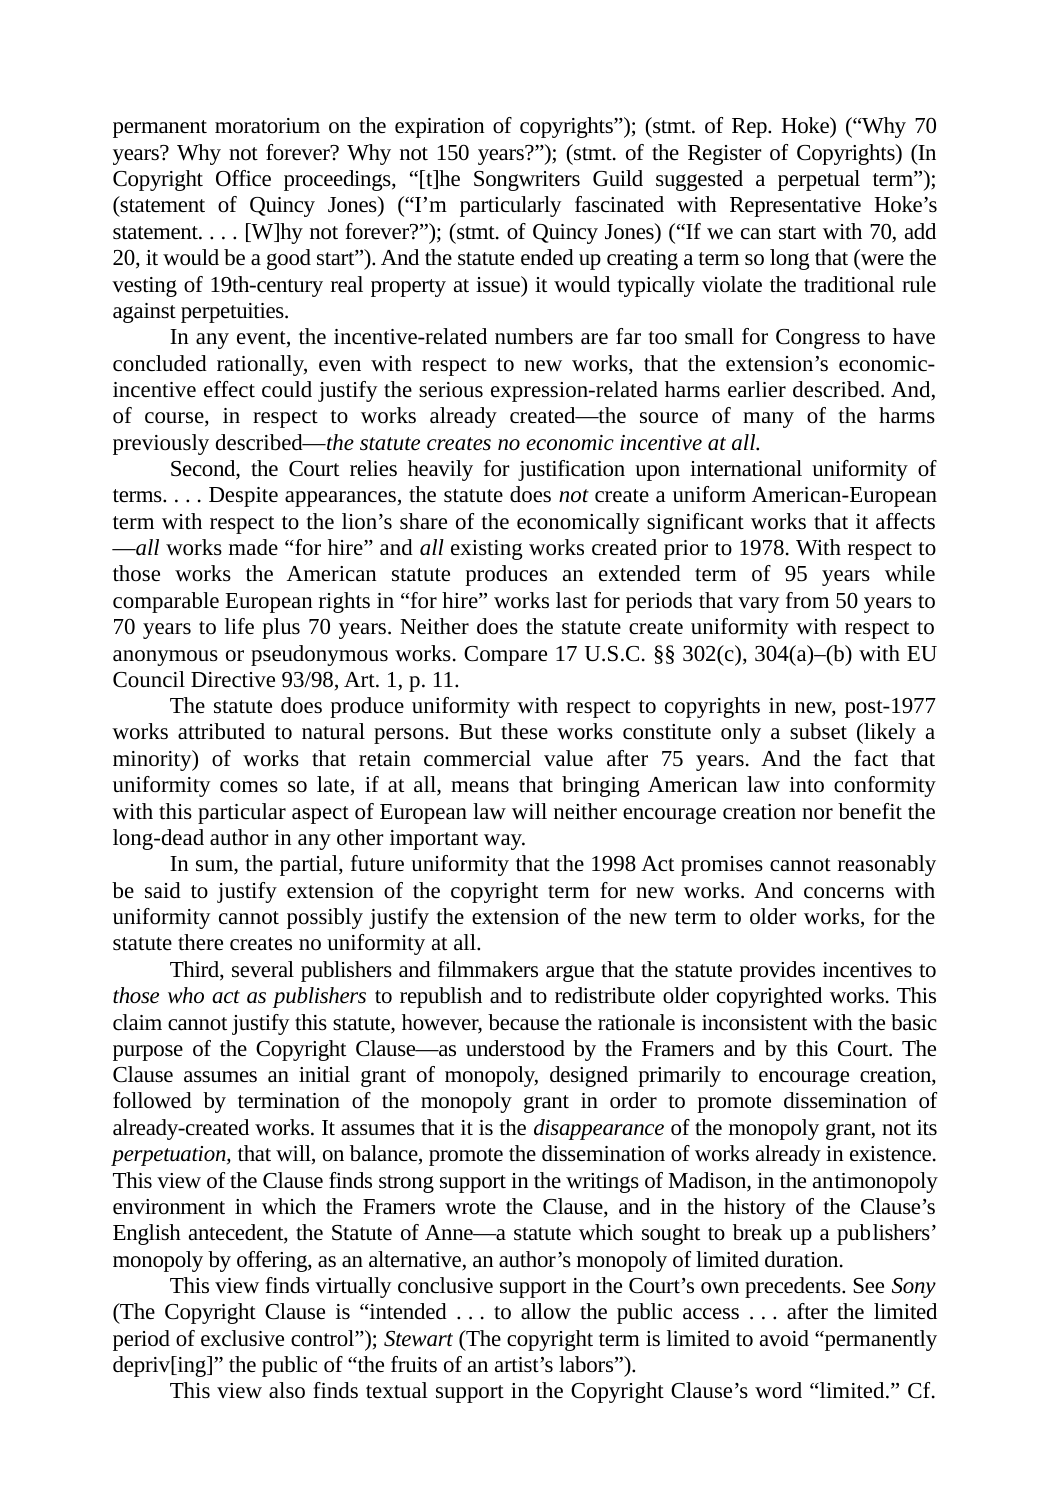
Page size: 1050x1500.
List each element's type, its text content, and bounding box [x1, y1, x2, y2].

text Third, several publishers and filmmakers argue that the statute provides incentives to those who act as publishers to republish and to redistribute older copyrighted works. This claim cannot justify this statute, however, because the rationale is inconsistent with the basic purpose of the Copyright Clause—as understood by the Framers and by this Court. The Clause assumes an initial grant of monopoly, designed primarily to encourage creation, followed by termination of the monopoly grant in order to promote dissemination of already-created works. It assumes that it is the disappearance of the monopoly grant, not its perpetuation, that will, on balance, promote the dissemination of works already in existence. This view of the Clause finds strong support in the writings of Madison, in the an­ti­monopoly environment in which the Framers wrote the Clause, and in the history of the Clause’s English antecedent, the Statute of Anne—a statute which sought to break up a pub­lishers’ monopoly by offering, as an alternative, an author’s monopoly of limited duration. [112, 956, 937, 1272]
text Second, the Court relies heavily for justification upon international uniformity of terms. . . . Despite appearances, the statute does not create a uniform American-European term with respect to the lion’s share of the economically significant works that it affects—all works made “for hire” and all existing works created prior to 1978. With respect to those works the American statute produces an extended term of 95 years while comparable European rights in “for hire” works last for periods that vary from 50 years to 70 years to life plus 70 years. Neither does the statute create uniformity with respect to anonymous or pseudonymous works. Compare 17 U.S.C. §§ 302(c), 304(a)–(b) with EU Council Directive 93/98, Art. 1, p. 11. [112, 455, 937, 692]
text In sum, the partial, future uniformity that the 1998 Act promises cannot reasonably be said to justify extension of the copyright term for new works. And concerns with uniformity cannot possibly justify the extension of the new term to older works, for the statute there creates no uniformity at all. [112, 850, 937, 956]
text In any event, the incentive-related numbers are far too small for Congress to have concluded rationally, even with respect to new works, that the extension’s economic-incentive effect could justify the serious expression-related harms earlier described. And, of course, in respect to works already created—the source of many of the harms previously described—the statute creates no economic incentive at all. [112, 323, 937, 455]
text The statute does produce uniformity with respect to copyrights in new, post-1977 works attributed to natural persons. But these works constitute only a subset (likely a minority) of works that retain commercial value after 75 years. And the fact that uniformity comes so late, if at all, means that bringing American law into conformity with this particular aspect of European law will neither encourage creation nor benefit the long-dead author in any other important way. [112, 692, 937, 850]
text permanent moratorium on the expiration of copyrights”); (stmt. of Rep. Hoke) (“Why 70 years? Why not forever? Why not 150 years?”); (stmt. of the Register of Copyrights) (In Copyright Office proceedings, “[t]he Songwriters Guild suggested a perpetual term”); (statement of Quincy Jones) (“I’m particularly fascinated with Representative Hoke’s statement. . . . [W]hy not forever?”); (stmt. of Quincy Jones) (“If we can start with 70, add 20, it would be a good start”). And the statute ended up creating a term so long that (were the vesting of 19th-century real property at issue) it would typically violate the traditional rule against perpetuities. [112, 112, 937, 323]
text This view also finds textual support in the Copyright Clause’s word “limited.” Cf. [112, 1377, 937, 1404]
text This view finds virtually conclusive support in the Court’s own precedents. See Sony (The Copyright Clause is “intended . . . to allow the public access . . . after the limited period of exclusive control”); Stewart (The copyright term is limited to avoid “permanently depriv[ing]” the public of “the fruits of an artist’s labors”). [112, 1272, 937, 1377]
